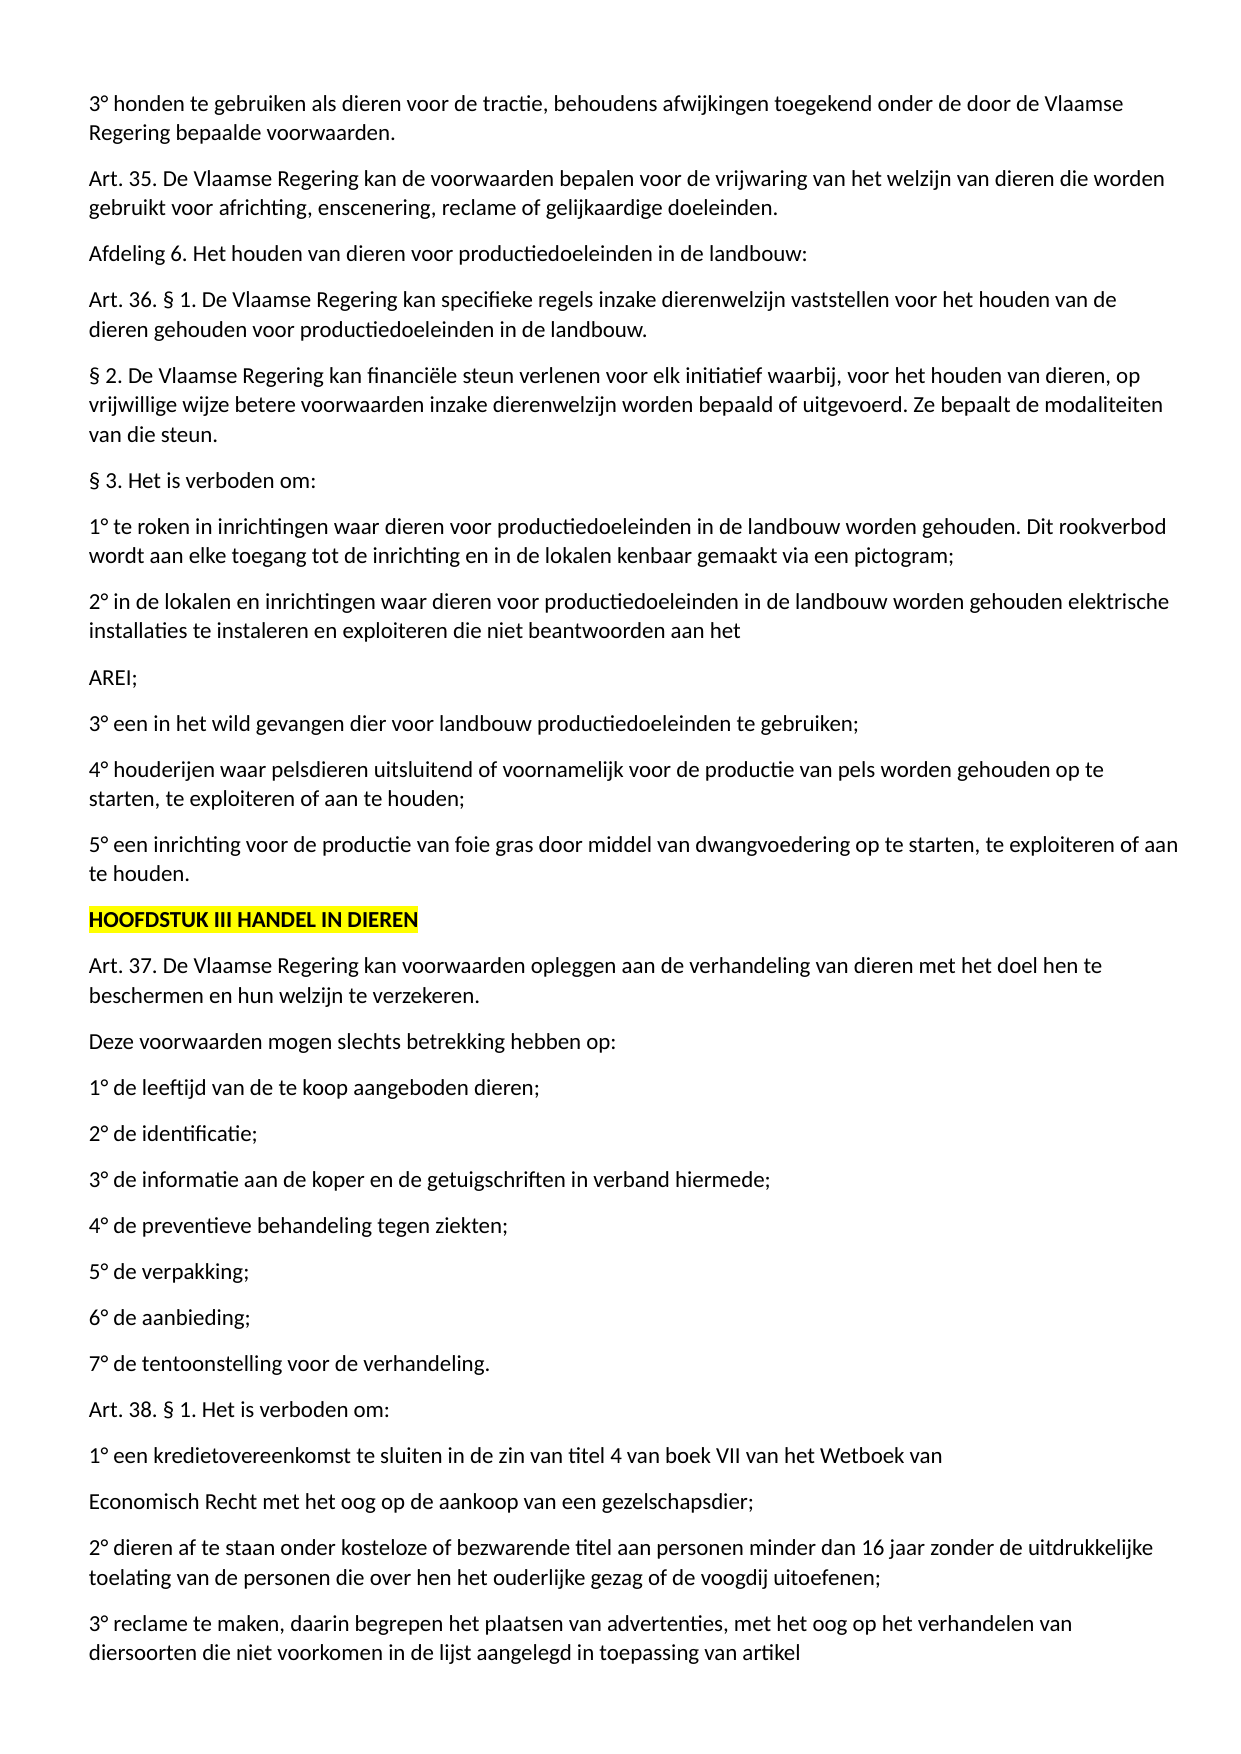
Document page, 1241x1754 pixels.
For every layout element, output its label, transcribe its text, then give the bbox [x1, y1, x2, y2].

text 1° de leeftijd van de te koop aangeboden dieren; [89, 1073, 1181, 1101]
text Art. 35. De Vlaamse Regering kan de voorwaarden bepalen voor de vrijwaring van het welzijn van dieren die worden gebruikt voor africhting, enscenering, reclame of gelijkaardige doeleinden. [89, 164, 1181, 221]
text 1° een kredietovereenkomst te sluiten in de zin van titel 4 van boek VII van het Wetboek van [89, 1441, 1181, 1469]
text 3° een in het wild gevangen dier voor landbouw productiedoeleinden te gebruiken; [89, 709, 1181, 737]
text 2° dieren af te staan onder kosteloze of bezwarende titel aan personen minder dan 16 jaar zonder de uitdrukkelijke toelating van de personen die over hen het ouderlijke gezag of de voogdij uitoefenen; [89, 1533, 1181, 1591]
text 4° de preventieve behandeling tegen ziekten; [89, 1211, 1181, 1239]
text 2° de identificatie; [89, 1119, 1181, 1147]
text 6° de aanbieding; [89, 1303, 1181, 1331]
text Deze voorwaarden mogen slechts betrekking hebben op: [89, 1027, 1181, 1055]
text 3° honden te gebruiken als dieren voor de tractie, behoudens afwijkingen toegekend onder de door de Vlaamse Regering bepaalde voorwaarden. [89, 89, 1181, 146]
text 7° de tentoonstelling voor de verhandeling. [89, 1349, 1181, 1377]
text Economisch Recht met het oog op de aankoop van een gezelschapsdier; [89, 1487, 1181, 1515]
text Art. 36. § 1. De Vlaamse Regering kan specifieke regels inzake dierenwelzijn vaststellen voor het houden van de dieren gehouden voor productiedoeleinden in de landbouw. [89, 286, 1181, 343]
text Art. 37. De Vlaamse Regering kan voorwaarden opleggen aan de verhandeling van dieren met het doel hen te beschermen en hun welzijn te verzekeren. [89, 952, 1181, 1009]
text 5° de verpakking; [89, 1257, 1181, 1285]
text AREI; [89, 663, 1181, 691]
text Afdeling 6. Het houden van dieren voor productiedoeleinden in de landbouw: [89, 239, 1181, 267]
text 2° in de lokalen en inrichtingen waar dieren voor productiedoeleinden in de landbouw worden gehouden elektrische installaties te instaleren en exploiteren die niet beantwoorden aan het [89, 587, 1181, 644]
text § 3. Het is verboden om: [89, 466, 1181, 494]
text 4° houderijen waar pelsdieren uitsluitend of voornamelijk voor de productie van pels worden gehouden op te starten, te exploiteren of aan te houden; [89, 755, 1181, 812]
text 1° te roken in inrichtingen waar dieren voor productiedoeleinden in de landbouw worden gehouden. Dit rookverbod wordt aan elke toegang tot de inrichting en in de lokalen kenbaar gemaakt via een pictogram; [89, 512, 1181, 569]
text Art. 38. § 1. Het is verboden om: [89, 1395, 1181, 1423]
text 3° reclame te maken, daarin begrepen het plaatsen van advertenties, met het oog op het verhandelen van diersoorten die niet voorkomen in de lijst aangelegd in toepassing van artikel [89, 1609, 1181, 1666]
text HOOFDSTUK III HANDEL IN DIEREN [89, 906, 1181, 933]
text 3° de informatie aan de koper en de getuigschriften in verband hiermede; [89, 1165, 1181, 1193]
text 5° een inrichting voor de productie van foie gras door middel van dwangvoedering op te starten, te exploiteren of aan te houden. [89, 830, 1181, 887]
text § 2. De Vlaamse Regering kan financiële steun verlenen voor elk initiatief waarbij, voor het houden van dieren, op vrijwillige wijze betere voorwaarden inzake dierenwelzijn worden bepaald of uitgevoerd. Ze bepaalt de modaliteiten van die steun. [89, 361, 1181, 448]
